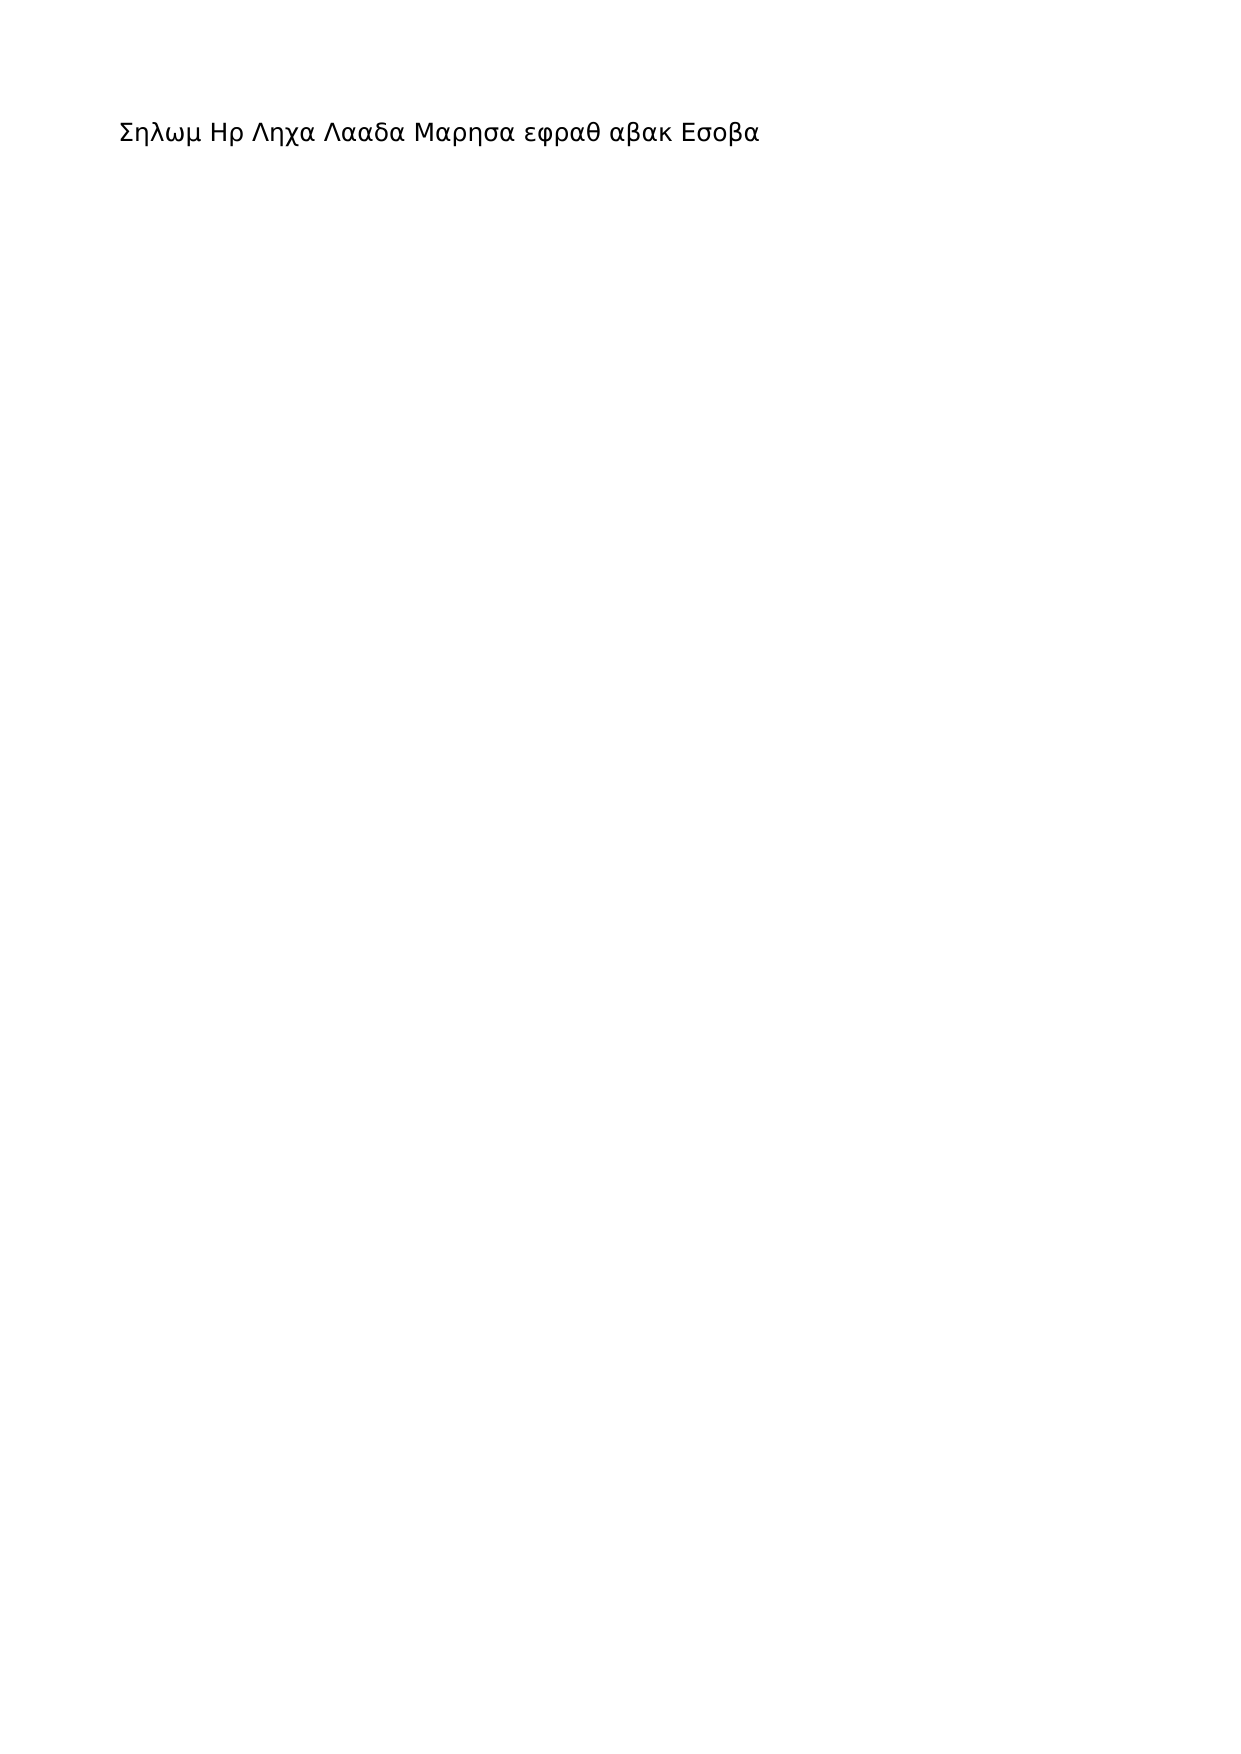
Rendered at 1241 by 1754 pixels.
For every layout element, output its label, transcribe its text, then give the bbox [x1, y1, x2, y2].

text Σηλωμ Ηρ Ληχα Λααδα Μαρησα εφραθ αβακ Εσοβα [118, 118, 1122, 147]
